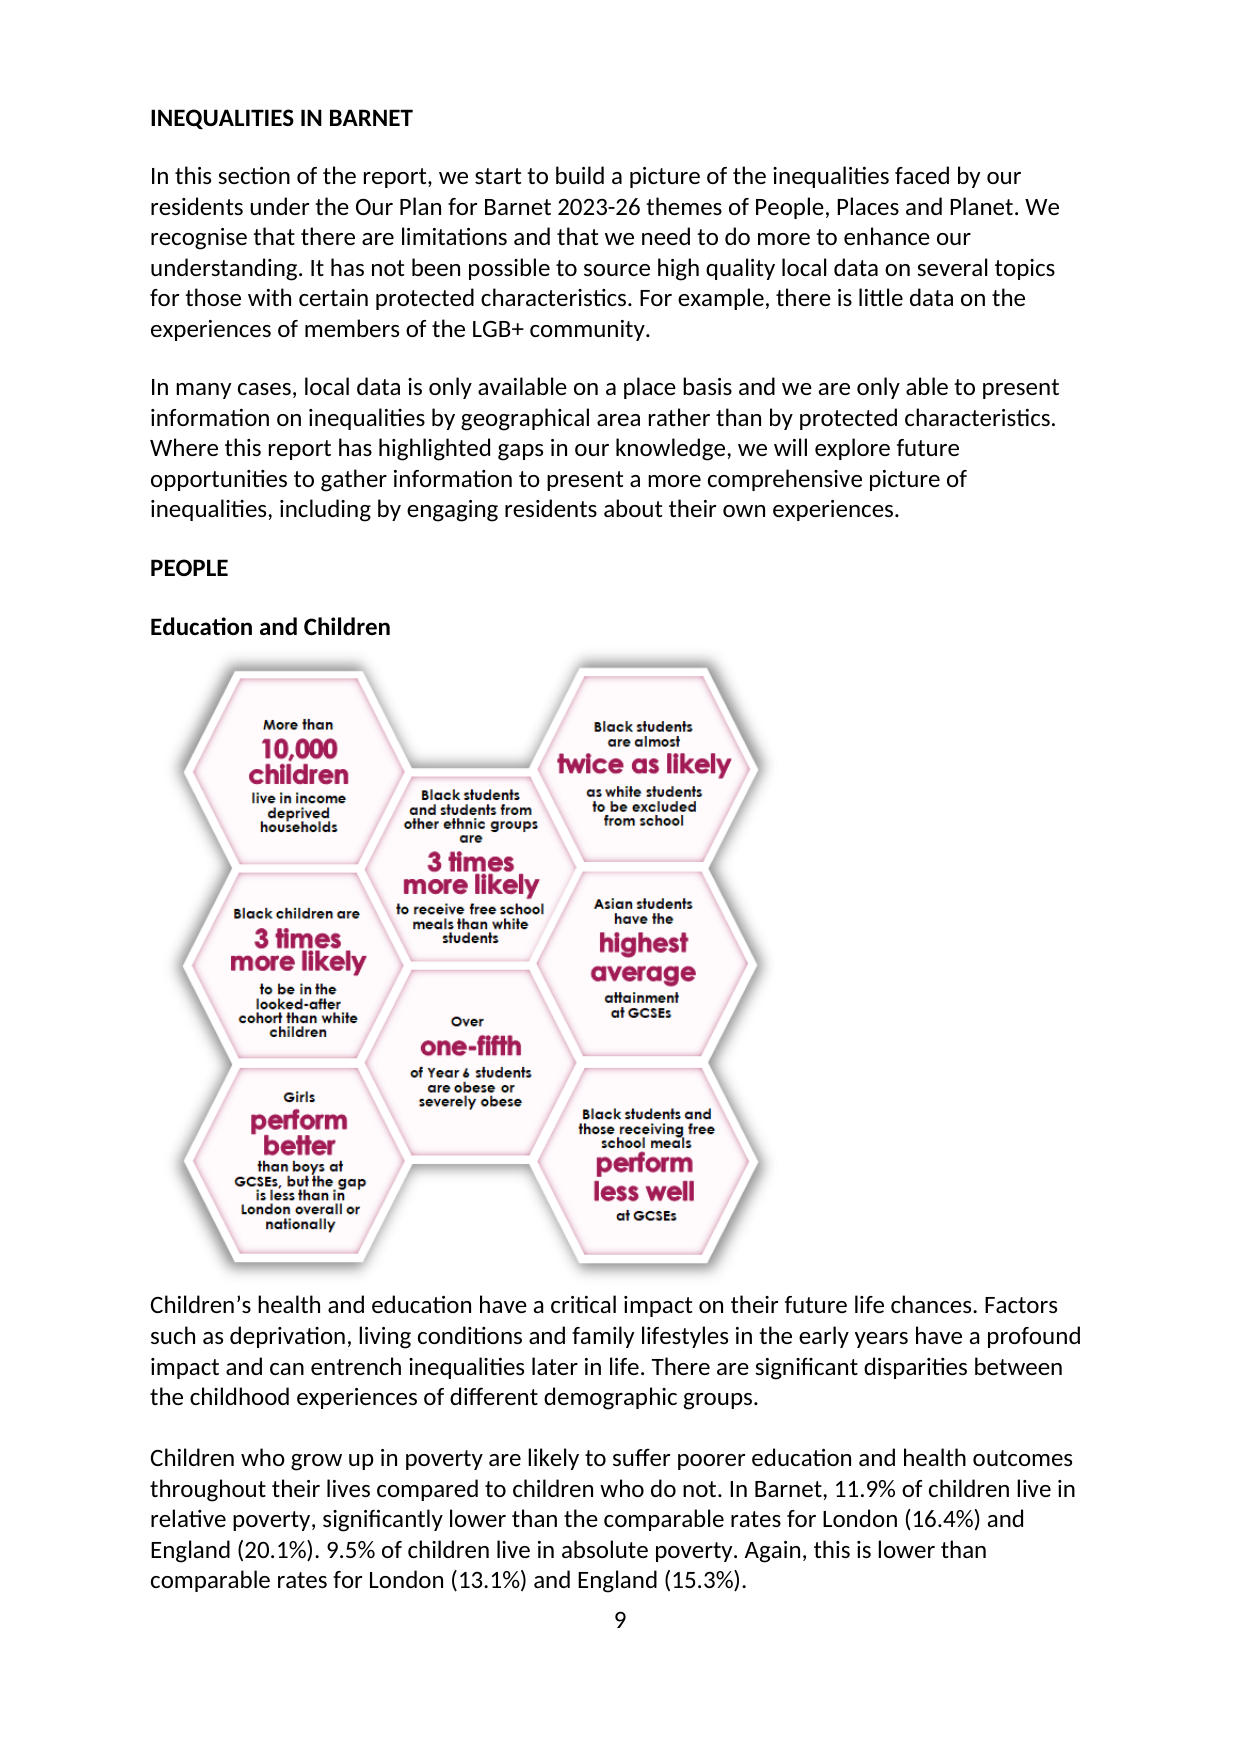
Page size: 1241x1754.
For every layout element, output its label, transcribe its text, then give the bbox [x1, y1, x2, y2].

text Children who grow up in poverty are likely to suffer poorer education and health outcomes throughout their lives compared to children who do not. In Barnet, 11.9% of children live in relative poverty, significantly lower than the comparable rates for London (16.4%) and England (20.1%). 9.5% of children live in absolute poverty. Again, this is lower than comparable rates for London (13.1%) and England (15.3%). [150, 1442, 1090, 1595]
text Education and Children [150, 611, 1090, 641]
text In this section of the report, we start to build a picture of the inequalities faced by our residents under the Our Plan for Barnet 2023-26 themes of People, Places and Planet. We recognise that there are limitations and that we need to do more to enhance our understanding. It has not been possible to source high quality local data on several topics for those with certain protected characteristics. For example, there is little data on the experiences of members of the LGB+ community. [150, 160, 1090, 343]
text Children’s health and education have a critical impact on their future life chances. Factors such as deprivation, living conditions and family lifestyles in the early years have a profound impact and can entrench inequalities later in life. There are significant disparities between the childhood experiences of different demographic groups. [150, 1289, 1090, 1412]
text PEOPLE [150, 552, 1090, 583]
text In many cases, local data is only available on a place basis and we are only able to present information on inequalities by geographical area rather than by protected characteristics. Where this report has highlighted gaps in our knowledge, we will explore future opportunities to gather information to present a more comprehensive picture of inequalities, including by engaging residents about their own experiences. [150, 371, 1090, 524]
text INEQUALITIES IN BARNET [150, 102, 1090, 132]
